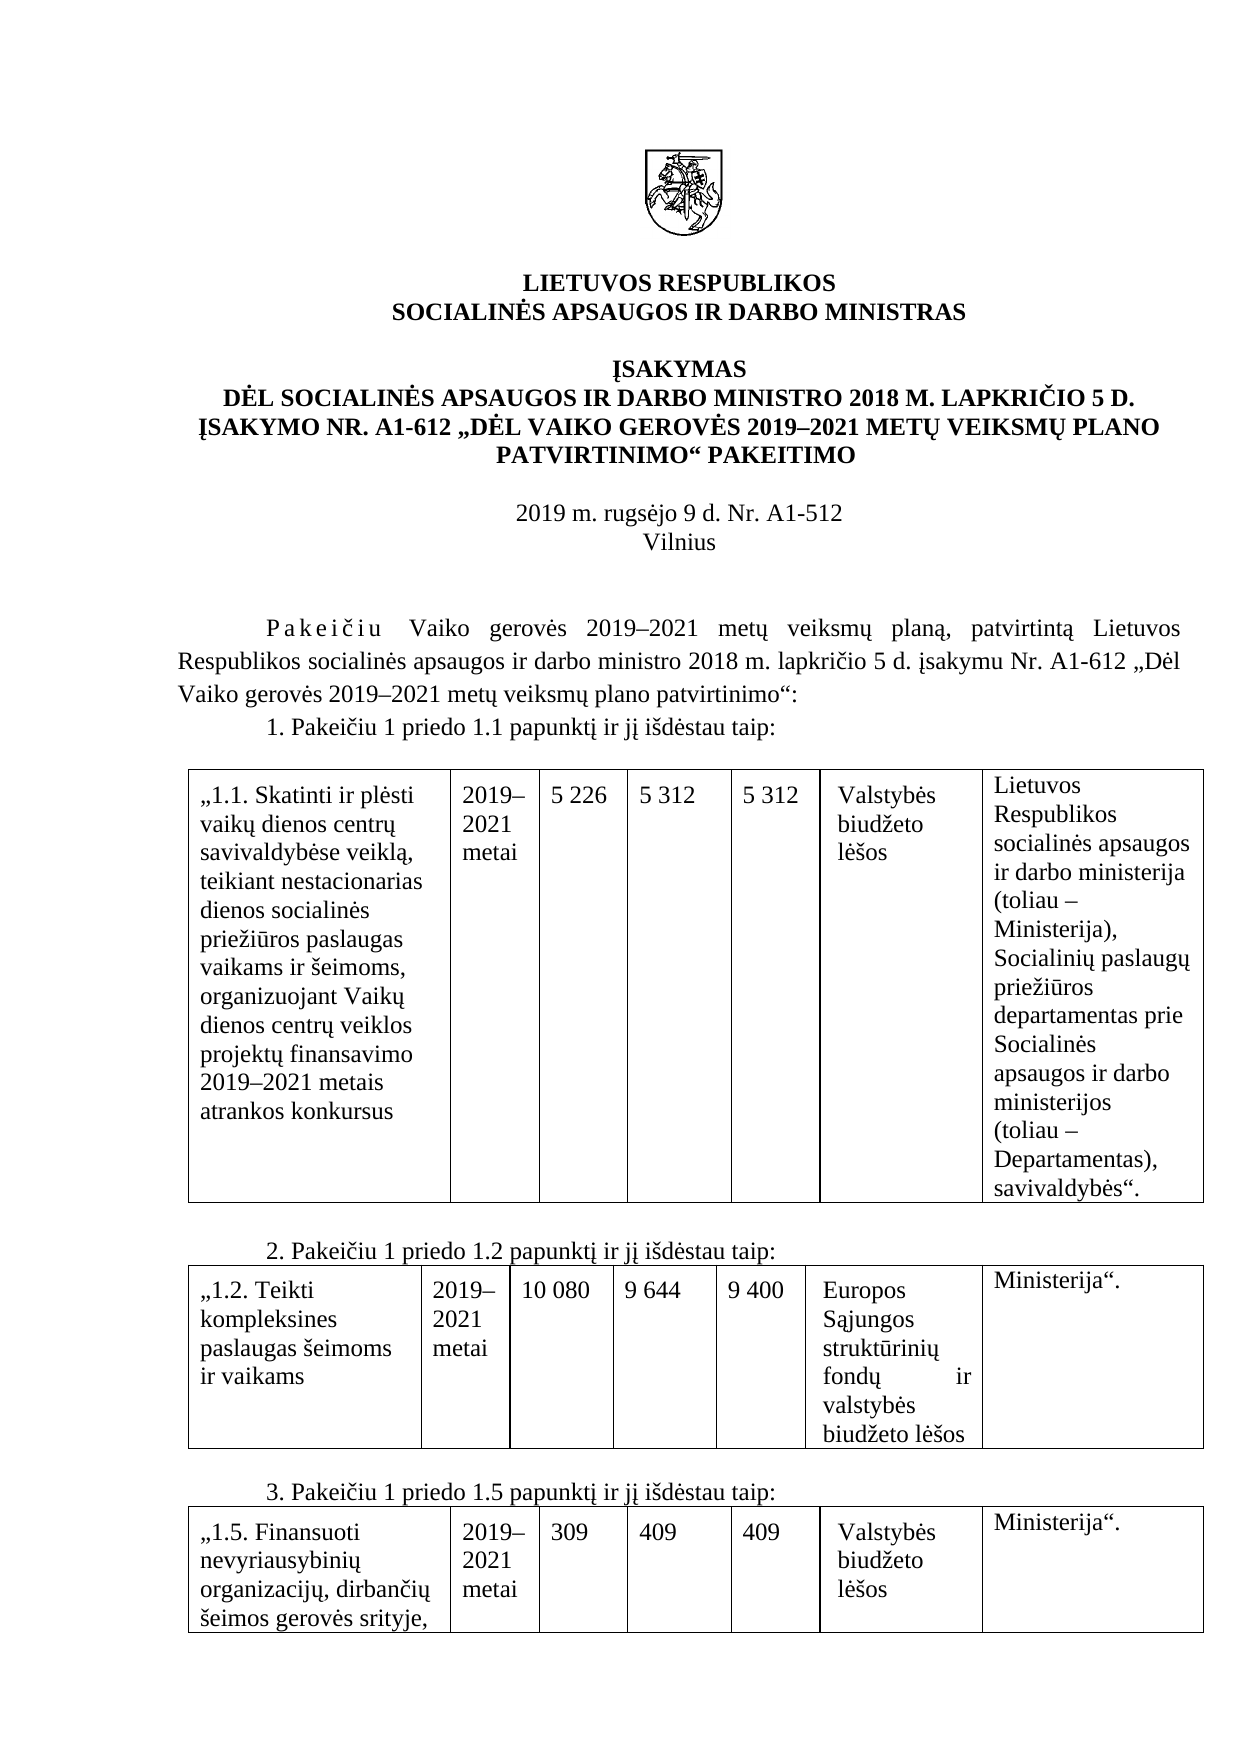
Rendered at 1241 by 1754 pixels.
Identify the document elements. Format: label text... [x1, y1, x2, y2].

table_header 409 [628, 1507, 731, 1632]
text 2. Pakeičiu 1 priedo 1.2 papunktį ir jį išdėstau taip: [177, 1236, 1181, 1264]
table_header Europos Sąjungos struktūrinių fondų ir valstybės biudžeto lėšos [806, 1266, 982, 1448]
table_header 2019–2021 metai [451, 770, 539, 1202]
table_header Lietuvos Respublikos socialinės apsaugos ir darbo ministerija (toliau – Ministerija), Socialinių paslaugų priežiūros departamentas prie Socialinės apsaugos ir darbo ministerijos (toliau – Departamentas), savivaldybės“. [983, 770, 1203, 1202]
table_header Ministerija“. [983, 1266, 1203, 1448]
table_header Ministerija“. [983, 1507, 1203, 1632]
table_header 9 400 [717, 1266, 805, 1448]
table_header „1.1. Skatinti ir plėsti vaikų dienos centrų savivaldybėse veiklą, teikiant nestacionarias dienos socialinės priežiūros paslaugas vaikams ir šeimoms, organizuojant Vaikų dienos centrų veiklos projektų finansavimo 2019–2021 metais atrankos konkursus [189, 770, 450, 1202]
table_header 10 080 [511, 1266, 613, 1448]
table_header 409 [732, 1507, 819, 1632]
table_header „1.2. Teikti kompleksines paslaugas šeimoms ir vaikams [189, 1266, 421, 1448]
table_header 309 [540, 1507, 627, 1632]
table_header 5 226 [540, 770, 627, 1202]
table_header 5 312 [628, 770, 731, 1202]
table_header 2019–2021 metai [451, 1507, 539, 1632]
table_header Valstybės biudžeto lėšos [821, 770, 982, 1202]
table_header 2019–2021 metai [422, 1266, 509, 1448]
table_header 5 312 [732, 770, 819, 1202]
text SOCIALINĖS APSAUGOS IR DARBO MINISTRAS [177, 297, 1181, 325]
text Vilnius [177, 527, 1181, 555]
text 2019 m. rugsėjo 9 d. Nr. A1-512 [177, 498, 1181, 527]
table_header 9 644 [614, 1266, 716, 1448]
text 3. Pakeičiu 1 priedo 1.5 papunktį ir jį išdėstau taip: [177, 1477, 1181, 1506]
text ĮSAKYMAS [177, 354, 1181, 383]
table_header Valstybės biudžeto lėšos [821, 1507, 982, 1632]
text Pakeičiu Vaiko gerovės 2019–2021 metų veiksmų planą, patvirtintą Lietuvos Respublikos socialinės apsaugos ir darbo ministro 2018 m. lapkričio 5 d. įsakymu Nr. A1-612 „Dėl Vaiko gerovės 2019–2021 metų veiksmų plano patvirtinimo“: [177, 613, 1181, 708]
text LIETUVOS RESPUBLIKOS [177, 268, 1181, 297]
table_header „1.5. Finansuoti nevyriausybinių organizacijų, dirbančių šeimos gerovės srityje, [189, 1507, 450, 1632]
text DĖL SOCIALINĖS APSAUGOS IR DARBO MINISTRO 2018 M. LAPKRIČIO 5 D. ĮSAKYMO NR. A1-612 „DĖL VAIKO GEROVĖS 2019–2021 METŲ VEIKSMŲ PLANO PATVIRTINIMO“ PAKEITIMO [177, 383, 1181, 469]
text 1. Pakeičiu 1 priedo 1.1 papunktį ir jį išdėstau taip: [177, 712, 1181, 741]
